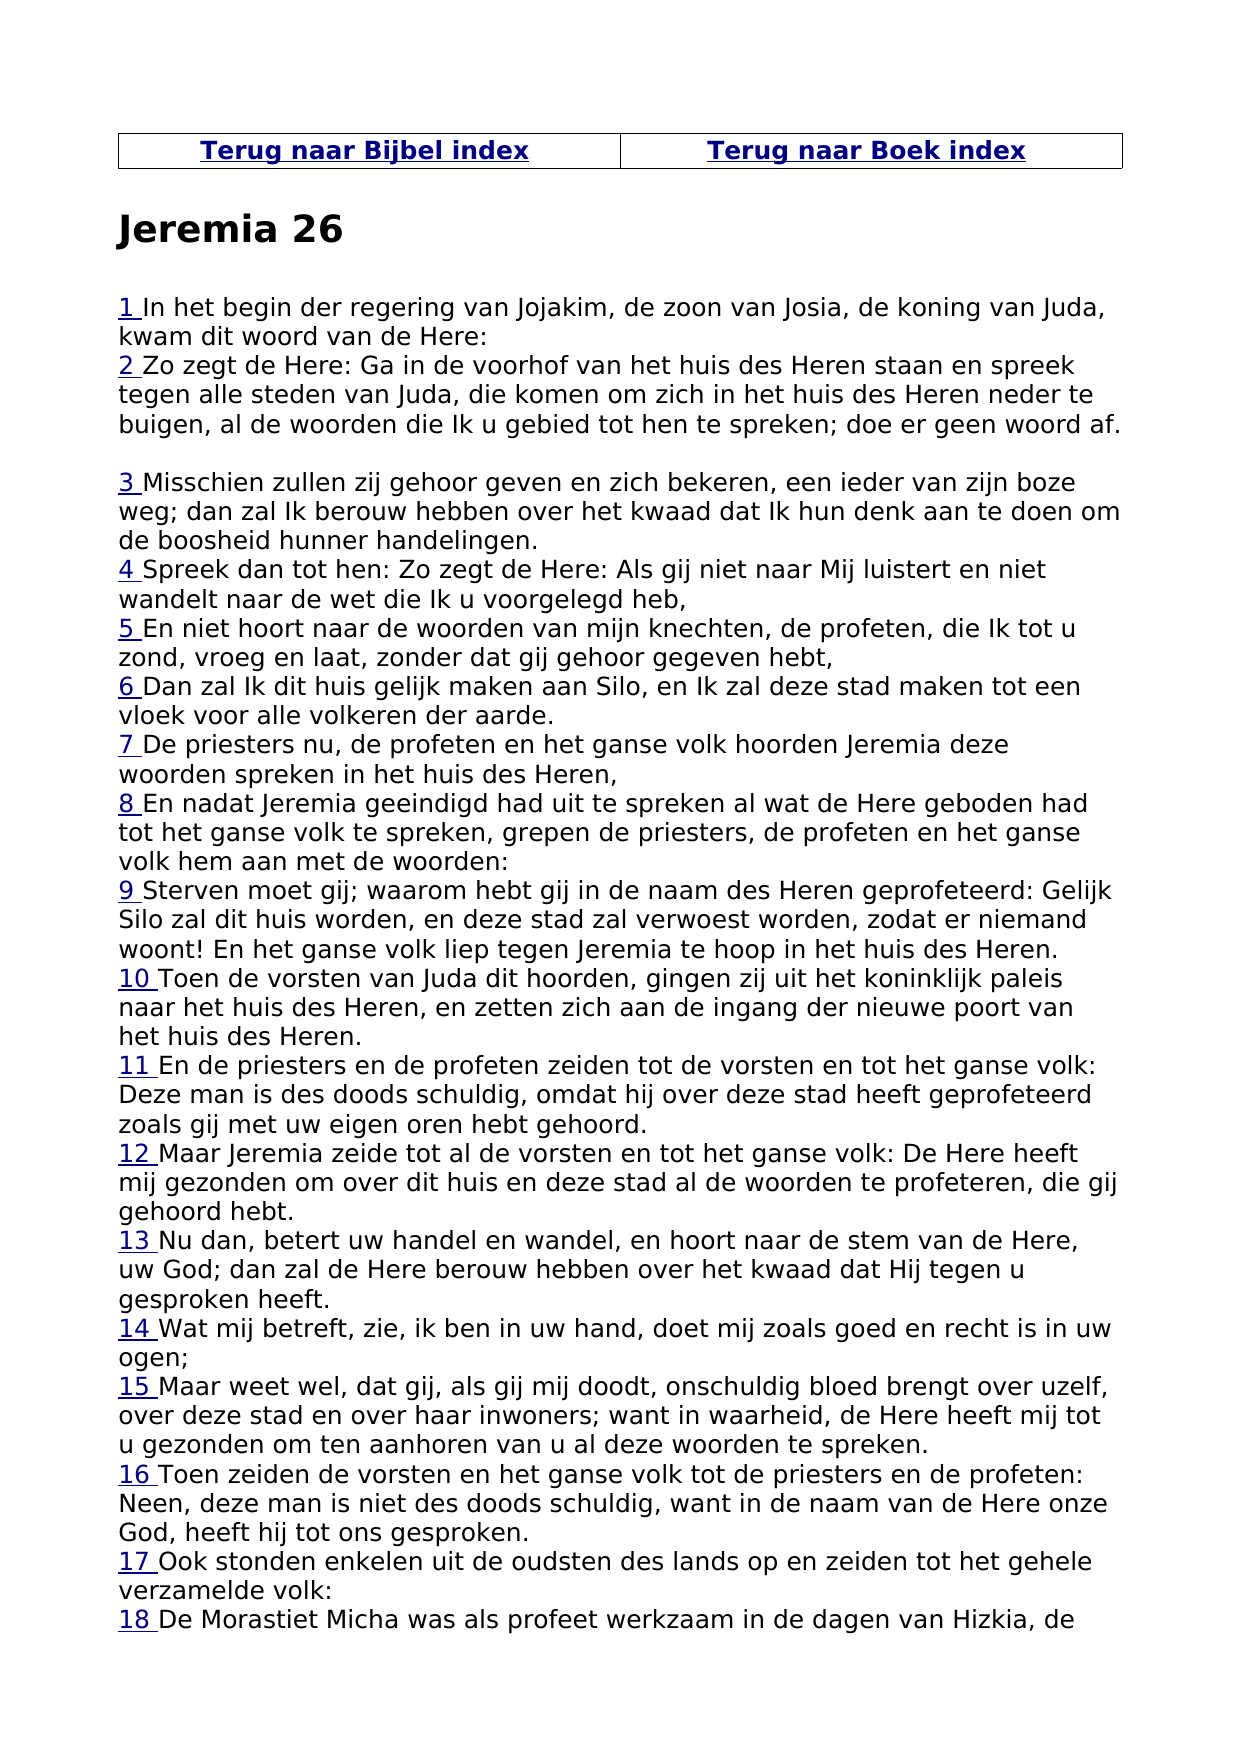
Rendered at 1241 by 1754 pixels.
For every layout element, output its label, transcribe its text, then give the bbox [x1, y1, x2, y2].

table_header Terug naar Bijbel index [119, 134, 620, 168]
subtitle Jeremia 26 [118, 208, 1122, 252]
table_header Terug naar Boek index [621, 134, 1122, 168]
text 1 In het begin der regering van Jojakim, de zoon van Josia, de koning van Juda, kwam dit woord van de Here: 2 Zo zegt de Here: Ga in de voorhof van het huis des Heren staan en spreek tegen alle steden van Juda, die komen om zich in het huis des Heren neder te buigen, al de woorden die Ik u gebied tot hen te spreken; doe er geen woord af. 3 Misschien zullen zij gehoor geven en zich bekeren, een ieder van zijn boze weg; dan zal Ik berouw hebben over het kwaad dat Ik hun denk aan te doen om de boosheid hunner handelingen. 4 Spreek dan tot hen: Zo zegt de Here: Als gij niet naar Mij luistert en niet wandelt naar de wet die Ik u voorgelegd heb, 5 En niet hoort naar de woorden van mijn knechten, de profeten, die Ik tot u zond, vroeg en laat, zonder dat gij gehoor gegeven hebt, 6 Dan zal Ik dit huis gelijk maken aan Silo, en Ik zal deze stad maken tot een vloek voor alle volkeren der aarde. 7 De priesters nu, de profeten en het ganse volk hoorden Jeremia deze woorden spreken in het huis des Heren, 8 En nadat Jeremia geeindigd had uit te spreken al wat de Here geboden had tot het ganse volk te spreken, grepen de priesters, de profeten en het ganse volk hem aan met de woorden: 9 Sterven moet gij; waarom hebt gij in de naam des Heren geprofeteerd: Gelijk Silo zal dit huis worden, en deze stad zal verwoest worden, zodat er niemand woont! En het ganse volk liep tegen Jeremia te hoop in het huis des Heren. 10 Toen de vorsten van Juda dit hoorden, gingen zij uit het koninklijk paleis naar het huis des Heren, en zetten zich aan de ingang der nieuwe poort van het huis des Heren. 11 En de priesters en de profeten zeiden tot de vorsten en tot het ganse volk: Deze man is des doods schuldig, omdat hij over deze stad heeft geprofeteerd zoals gij met uw eigen oren hebt gehoord. 12 Maar Jeremia zeide tot al de vorsten en tot het ganse volk: De Here heeft mij gezonden om over dit huis en deze stad al de woorden te profeteren, die gij gehoord hebt. 13 Nu dan, betert uw handel en wandel, en hoort naar de stem van de Here, uw God; dan zal de Here berouw hebben over het kwaad dat Hij tegen u gesproken heeft. 14 Wat mij betreft, zie, ik ben in uw hand, doet mij zoals goed en recht is in uw ogen; 15 Maar weet wel, dat gij, als gij mij doodt, onschuldig bloed brengt over uzelf, over deze stad en over haar inwoners; want in waarheid, de Here heeft mij tot u gezonden om ten aanhoren van u al deze woorden te spreken. 16 Toen zeiden de vorsten en het ganse volk tot de priesters en de profeten: Neen, deze man is niet des doods schuldig, want in de naam van de Here onze God, heeft hij tot ons gesproken. 17 Ook stonden enkelen uit de oudsten des lands op en zeiden tot het gehele verzamelde volk: 18 De Morastiet Micha was als profeet werkzaam in de dagen van Hizkia, de [118, 264, 1122, 1635]
